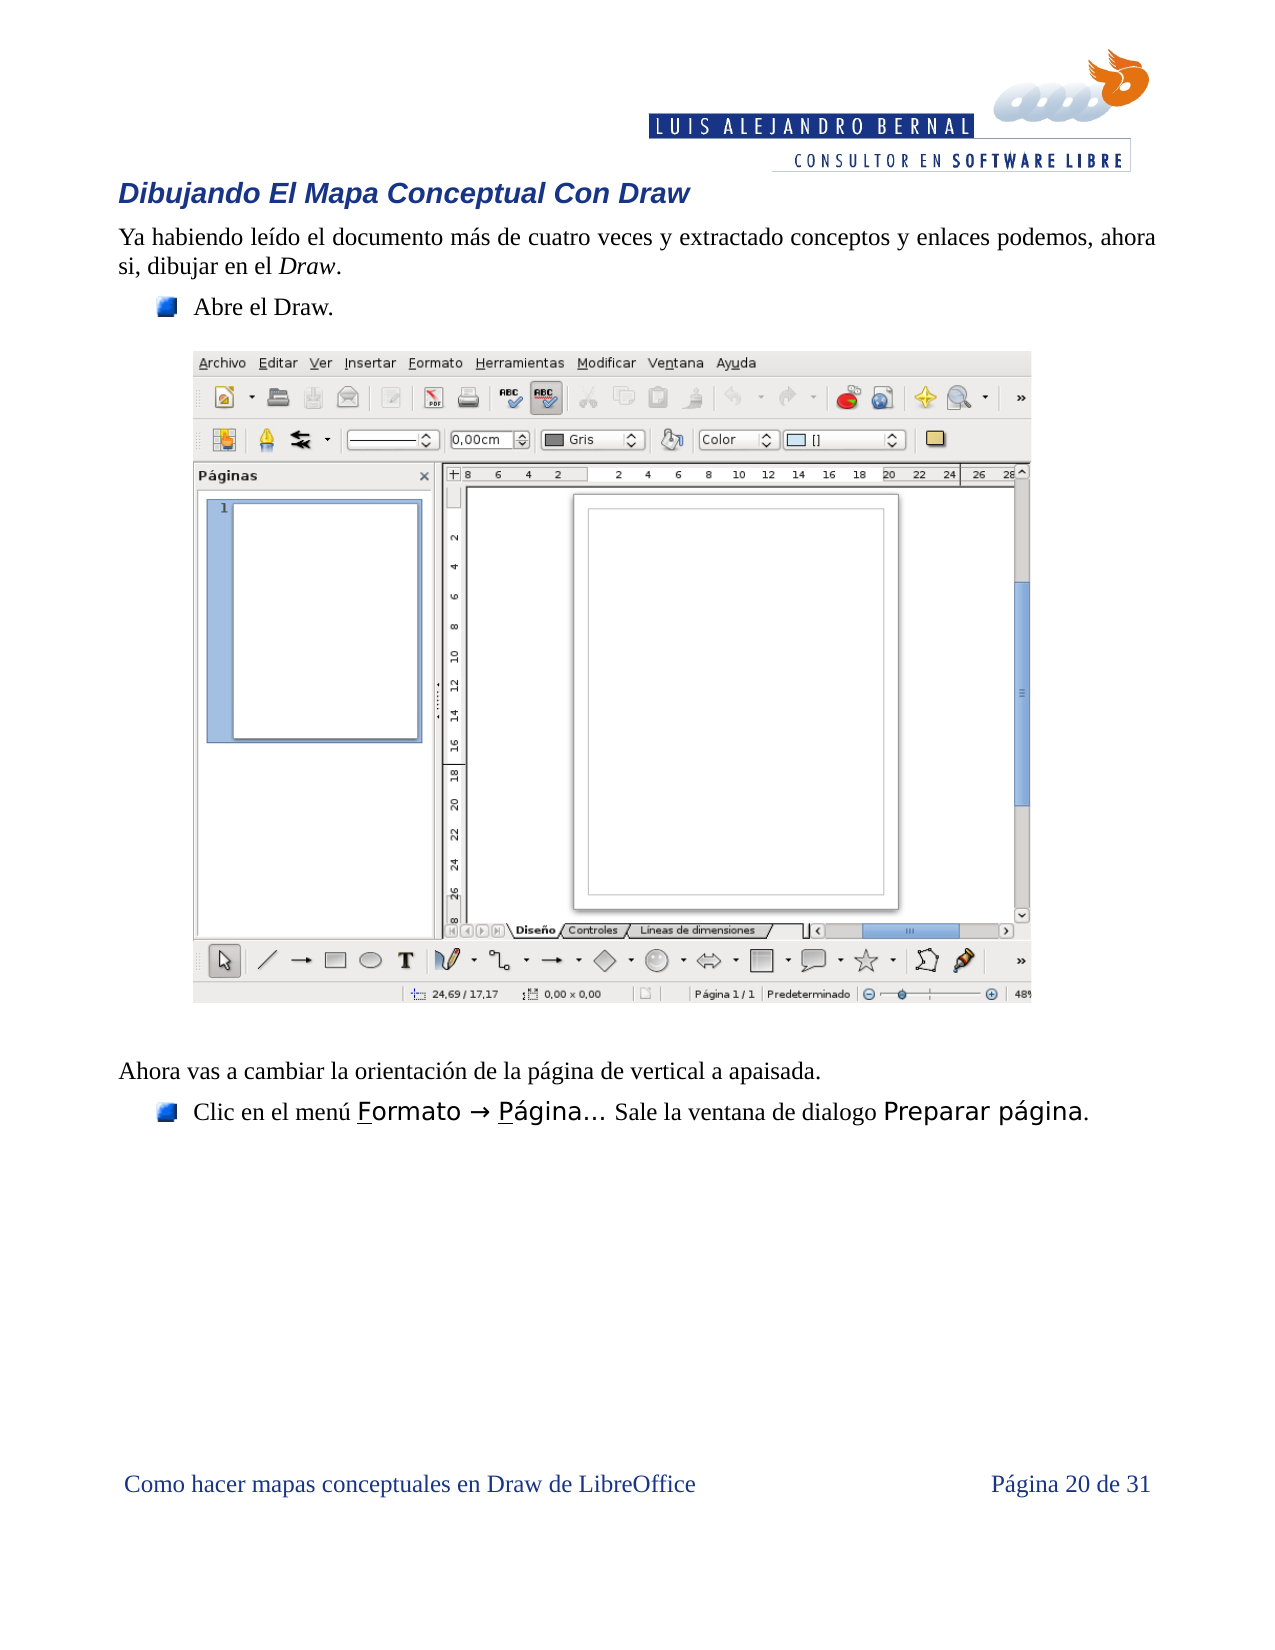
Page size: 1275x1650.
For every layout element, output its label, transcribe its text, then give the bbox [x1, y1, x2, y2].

list Abre el Draw. [156, 292, 1157, 321]
subtitle Dibujando el mapa conceptual con Draw [118, 176, 1157, 210]
text Ahora vas a cambiar la orientación de la página de vertical a apaisada. [118, 1056, 1157, 1085]
picture [156, 296, 177, 317]
picture [156, 1102, 177, 1122]
list Clic en el menú Formato → Página... Sale la ventana de dialogo Preparar página. [156, 1097, 1157, 1127]
picture [193, 351, 1032, 1003]
picture [648, 45, 1151, 174]
text Ya habiendo leído el documento más de cuatro veces y extractado conceptos y enlaces podemos, ahora si, dibujar en el Draw. [118, 222, 1157, 280]
